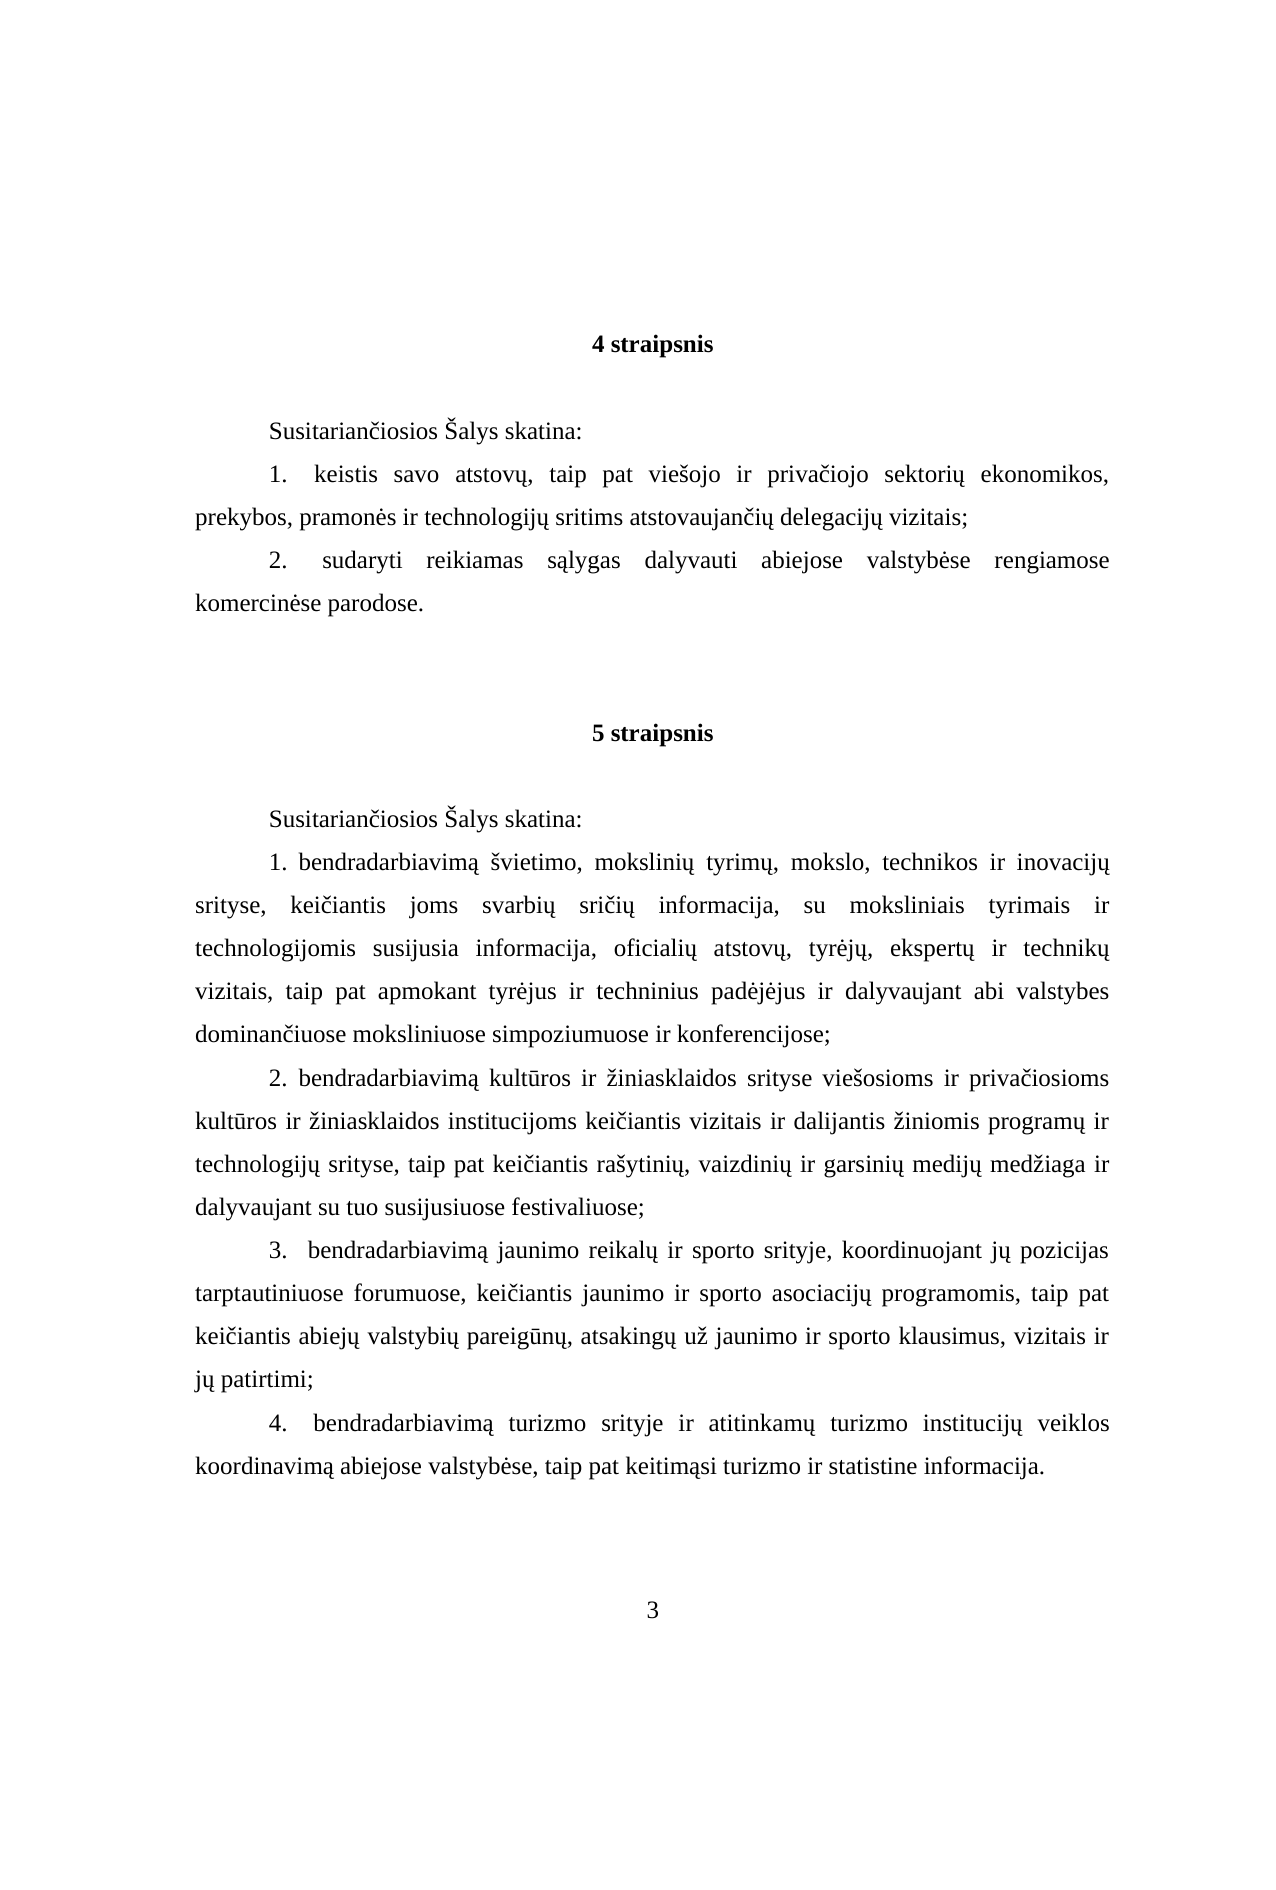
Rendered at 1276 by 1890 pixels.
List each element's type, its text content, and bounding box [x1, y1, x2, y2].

text 1. keistis savo atstovų, taip pat viešojo ir privačiojo sektorių ekonomikos, prekybos, pramonės ir technologijų sritims atstovaujančių delegacijų vizitais; [195, 459, 1110, 531]
text Susitariančiosios Šalys skatina: [195, 416, 1110, 444]
text 5 straipsnis [195, 718, 1110, 746]
text Susitariančiosios Šalys skatina: [195, 804, 1110, 833]
text 3. bendradarbiavimą jaunimo reikalų ir sporto srityje, koordinuojant jų pozicijas tarptautiniuose forumuose, keičiantis jaunimo ir sporto asociacijų programomis, taip pat keičiantis abiejų valstybių pareigūnų, atsakingų už jaunimo ir sporto klausimus, vizitais ir jų patirtimi; [195, 1235, 1110, 1393]
text 1. bendradarbiavimą švietimo, mokslinių tyrimų, mokslo, technikos ir inovacijų srityse, keičiantis joms svarbių sričių informacija, su moksliniais tyrimais ir technologijomis susijusia informacija, oficialių atstovų, tyrėjų, ekspertų ir technikų vizitais, taip pat apmokant tyrėjus ir techninius padėjėjus ir dalyvaujant abi valstybes dominančiuose moksliniuose simpoziumuose ir konferencijose; [195, 847, 1110, 1048]
text 4. bendradarbiavimą turizmo srityje ir atitinkamų turizmo institucijų veiklos koordinavimą abiejose valstybėse, taip pat keitimąsi turizmo ir statistine informacija. [195, 1408, 1110, 1479]
text 4 straipsnis [195, 329, 1110, 358]
text 2. sudaryti reikiamas sąlygas dalyvauti abiejose valstybėse rengiamose komercinėse parodose. [195, 545, 1110, 617]
text 2. bendradarbiavimą kultūros ir žiniasklaidos srityse viešosioms ir privačiosioms kultūros ir žiniasklaidos institucijoms keičiantis vizitais ir dalijantis žiniomis programų ir technologijų srityse, taip pat keičiantis rašytinių, vaizdinių ir garsinių medijų medžiaga ir dalyvaujant su tuo susijusiuose festivaliuose; [195, 1063, 1110, 1221]
